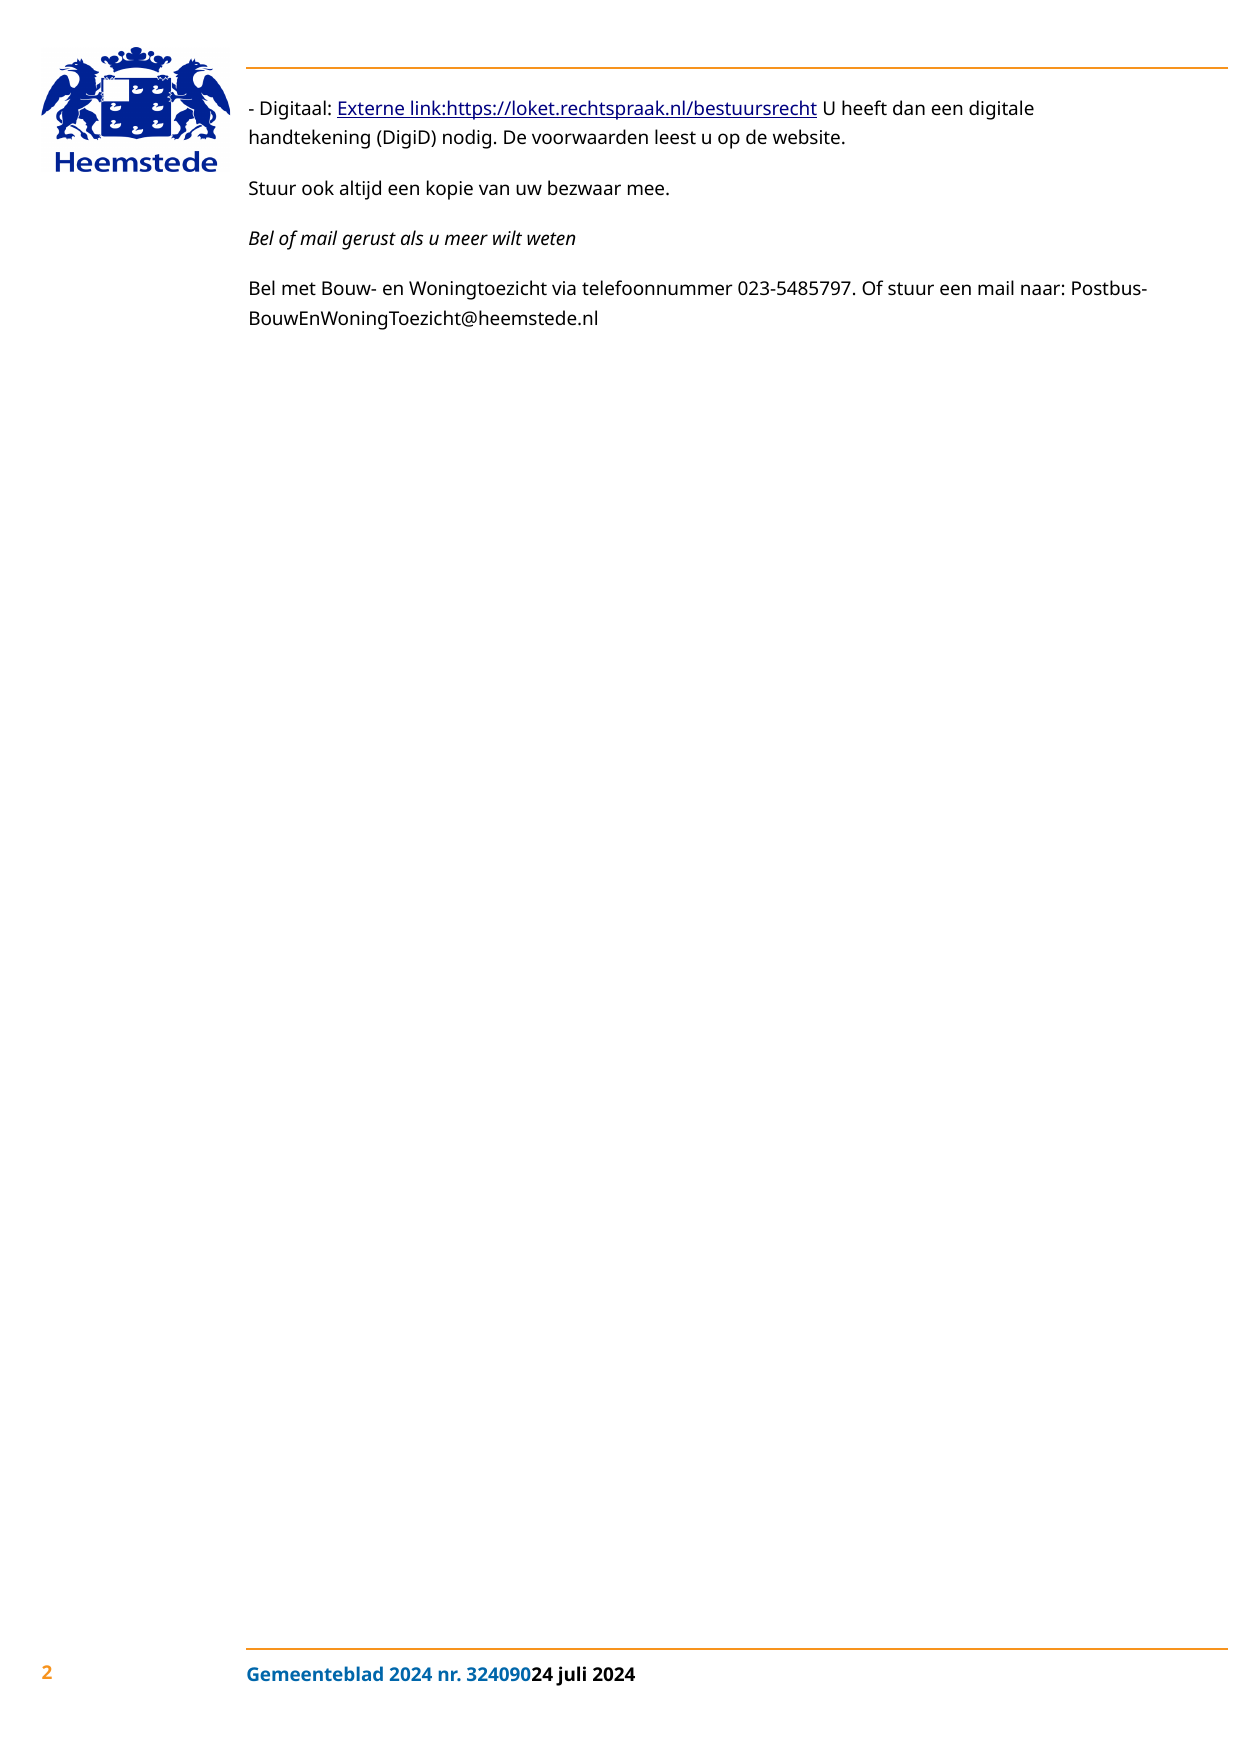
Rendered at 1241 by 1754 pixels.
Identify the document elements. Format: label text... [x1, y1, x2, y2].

text Bel of mail gerust als u meer wilt weten [248, 225, 1152, 251]
text - Digitaal: Externe link:https://loket.rechtspraak.nl/bestuursrecht U heeft dan een digitale handtekening (DigiD) nodig. De voorwaarden leest u op de website. [248, 95, 1152, 150]
text Bel met Bouw- en Woningtoezicht via telefoonnummer 023-5485797. Of stuur een mail naar: Postbus-BouwEnWoningToezicht@heemstede.nl [248, 276, 1152, 331]
text Stuur ook altijd een kopie van uw bezwaar mee. [248, 175, 1152, 201]
picture [41, 47, 231, 172]
